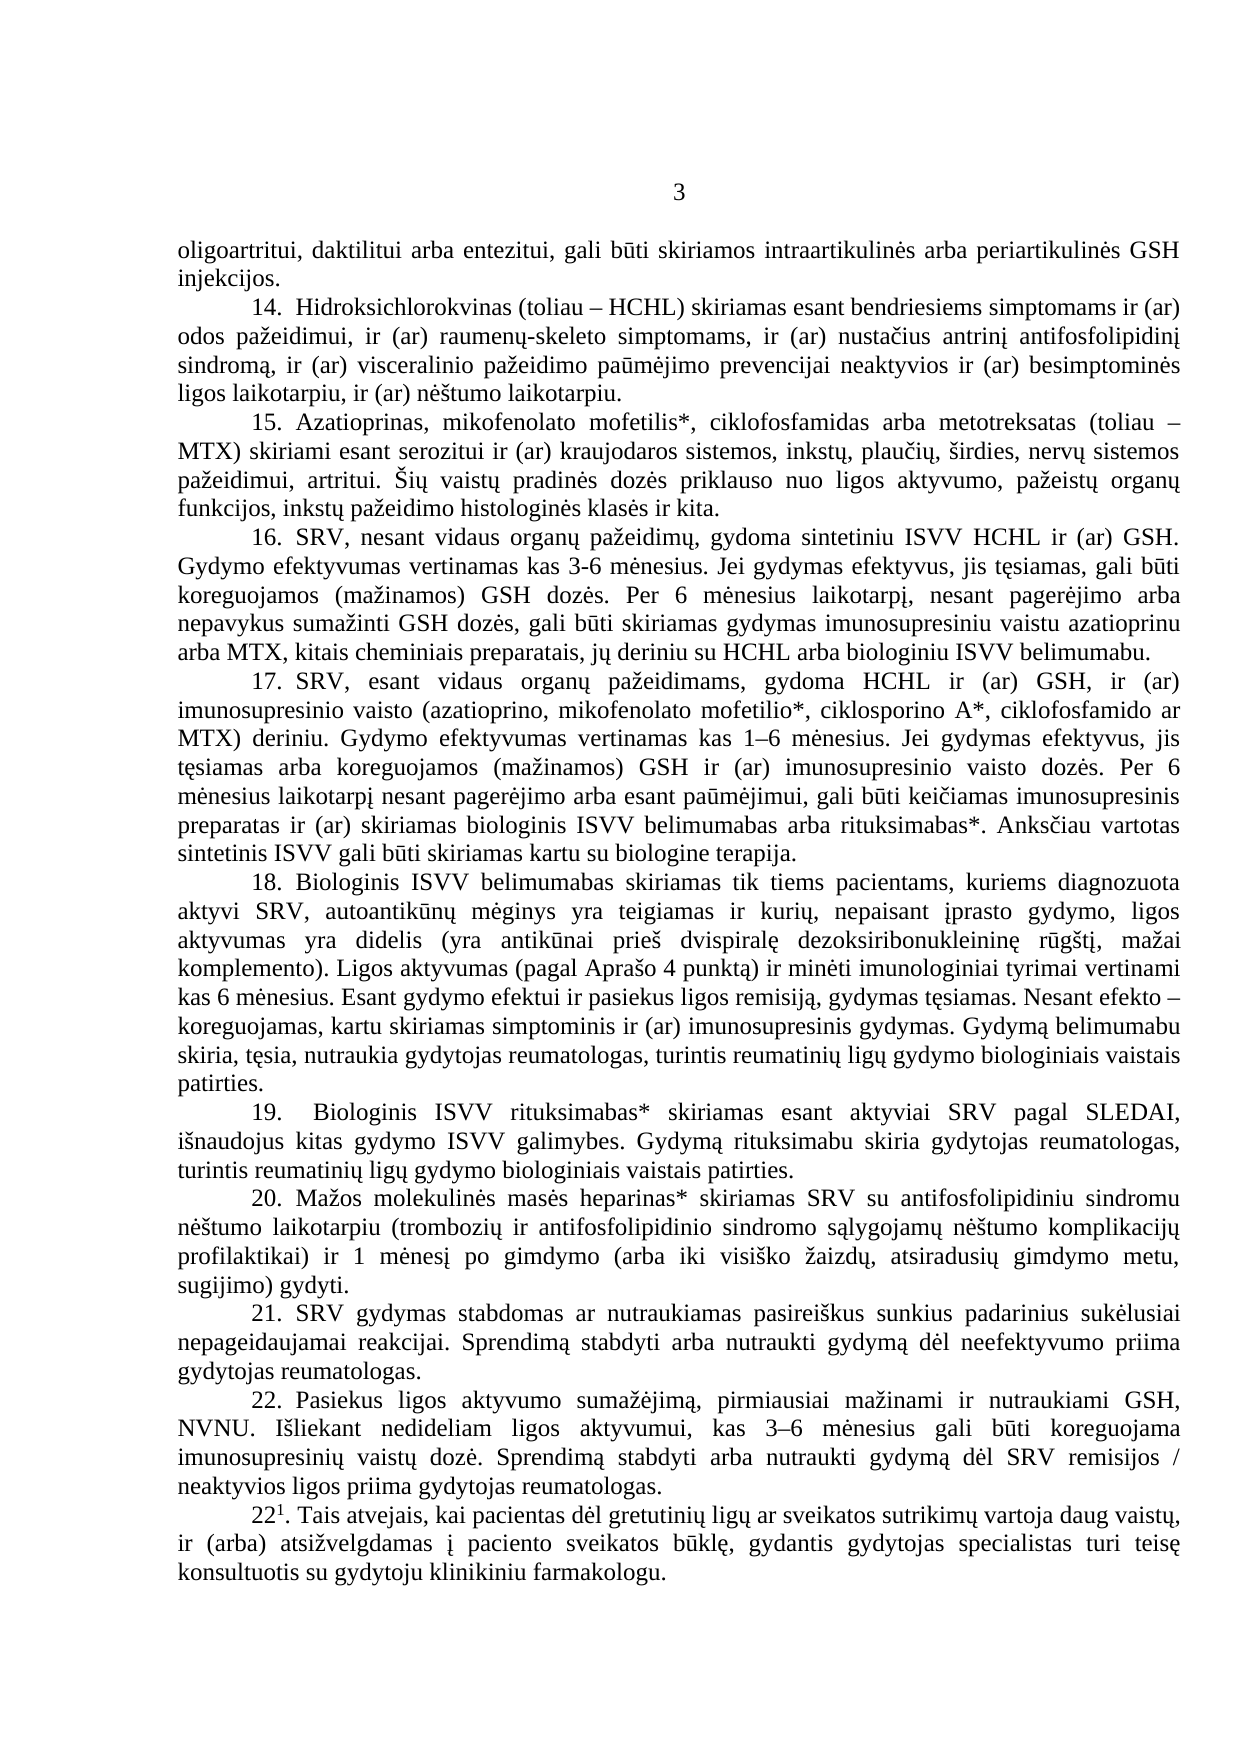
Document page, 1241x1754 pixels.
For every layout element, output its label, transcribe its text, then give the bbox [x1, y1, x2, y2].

text 18. Biologinis ISVV belimumabas skiriamas tik tiems pacientams, kuriems diagnozuota aktyvi SRV, autoantikūnų mėginys yra teigiamas ir kurių, nepaisant įprasto gydymo, ligos aktyvumas yra didelis (yra antikūnai prieš dvispiralę dezoksiribonukleininę rūgštį, mažai komplemento). Ligos aktyvumas (pagal Aprašo 4 punktą) ir minėti imunologiniai tyrimai vertinami kas 6 mėnesius. Esant gydymo efektui ir pasiekus ligos remisiją, gydymas tęsiamas. Nesant efekto – koreguojamas, kartu skiriamas simptominis ir (ar) imunosupresinis gydymas. Gydymą belimumabu skiria, tęsia, nutraukia gydytojas reumatologas, turintis reumatinių ligų gydymo biologiniais vaistais patirties. [177, 867, 1181, 1097]
text 15. Azatioprinas, mikofenolato mofetilis*, ciklofosfamidas arba metotreksatas (toliau – MTX) skiriami esant serozitui ir (ar) kraujodaros sistemos, inkstų, plaučių, širdies, nervų sistemos pažeidimui, artritui. Šių vaistų pradinės dozės priklauso nuo ligos aktyvumo, pažeistų organų funkcijos, inkstų pažeidimo histologinės klasės ir kita. [177, 407, 1181, 522]
text 20. Mažos molekulinės masės heparinas* skiriamas SRV su antifosfolipidiniu sindromu nėštumo laikotarpiu (trombozių ir antifosfolipidinio sindromo sąlygojamų nėštumo komplikacijų profilaktikai) ir 1 mėnesį po gimdymo (arba iki visiško žaizdų, atsiradusių gimdymo metu, sugijimo) gydyti. [177, 1183, 1181, 1298]
text 19. Biologinis ISVV rituksimabas* skiriamas esant aktyviai SRV pagal SLEDAI, išnaudojus kitas gydymo ISVV galimybes. Gydymą rituksimabu skiria gydytojas reumatologas, turintis reumatinių ligų gydymo biologiniais vaistais patirties. [177, 1097, 1181, 1183]
text oligoartritui, daktilitui arba entezitui, gali būti skiriamos intraartikulinės arba periartikulinės GSH injekcijos. [177, 235, 1181, 292]
text 22. Pasiekus ligos aktyvumo sumažėjimą, pirmiausiai mažinami ir nutraukiami GSH, NVNU. Išliekant nedideliam ligos aktyvumui, kas 3–6 mėnesius gali būti koreguojama imunosupresinių vaistų dozė. Sprendimą stabdyti arba nutraukti gydymą dėl SRV remisijos / neaktyvios ligos priima gydytojas reumatologas. [177, 1385, 1181, 1500]
text 16. SRV, nesant vidaus organų pažeidimų, gydoma sintetiniu ISVV HCHL ir (ar) GSH. Gydymo efektyvumas vertinamas kas 3-6 mėnesius. Jei gydymas efektyvus, jis tęsiamas, gali būti koreguojamos (mažinamos) GSH dozės. Per 6 mėnesius laikotarpį, nesant pagerėjimo arba nepavykus sumažinti GSH dozės, gali būti skiriamas gydymas imunosupresiniu vaistu azatioprinu arba MTX, kitais cheminiais preparatais, jų deriniu su HCHL arba biologiniu ISVV belimumabu. [177, 522, 1181, 666]
text 14. Hidroksichlorokvinas (toliau – HCHL) skiriamas esant bendriesiems simptomams ir (ar) odos pažeidimui, ir (ar) raumenų-skeleto simptomams, ir (ar) nustačius antrinį antifosfolipidinį sindromą, ir (ar) visceralinio pažeidimo paūmėjimo prevencijai neaktyvios ir (ar) besimptominės ligos laikotarpiu, ir (ar) nėštumo laikotarpiu. [177, 292, 1181, 407]
text 17. SRV, esant vidaus organų pažeidimams, gydoma HCHL ir (ar) GSH, ir (ar) imunosupresinio vaisto (azatioprino, mikofenolato mofetilio*, ciklosporino A*, ciklofosfamido ar MTX) deriniu. Gydymo efektyvumas vertinamas kas 1–6 mėnesius. Jei gydymas efektyvus, jis tęsiamas arba koreguojamos (mažinamos) GSH ir (ar) imunosupresinio vaisto dozės. Per 6 mėnesius laikotarpį nesant pagerėjimo arba esant paūmėjimui, gali būti keičiamas imunosupresinis preparatas ir (ar) skiriamas biologinis ISVV belimumabas arba rituksimabas*. Anksčiau vartotas sintetinis ISVV gali būti skiriamas kartu su biologine terapija. [177, 666, 1181, 867]
text 221. Tais atvejais, kai pacientas dėl gretutinių ligų ar sveikatos sutrikimų vartoja daug vaistų, ir (arba) atsižvelgdamas į paciento sveikatos būklę, gydantis gydytojas specialistas turi teisę konsultuotis su gydytoju klinikiniu farmakologu. [177, 1500, 1181, 1586]
text 21. SRV gydymas stabdomas ar nutraukiamas pasireiškus sunkius padarinius sukėlusiai nepageidaujamai reakcijai. Sprendimą stabdyti arba nutraukti gydymą dėl neefektyvumo priima gydytojas reumatologas. [177, 1298, 1181, 1385]
